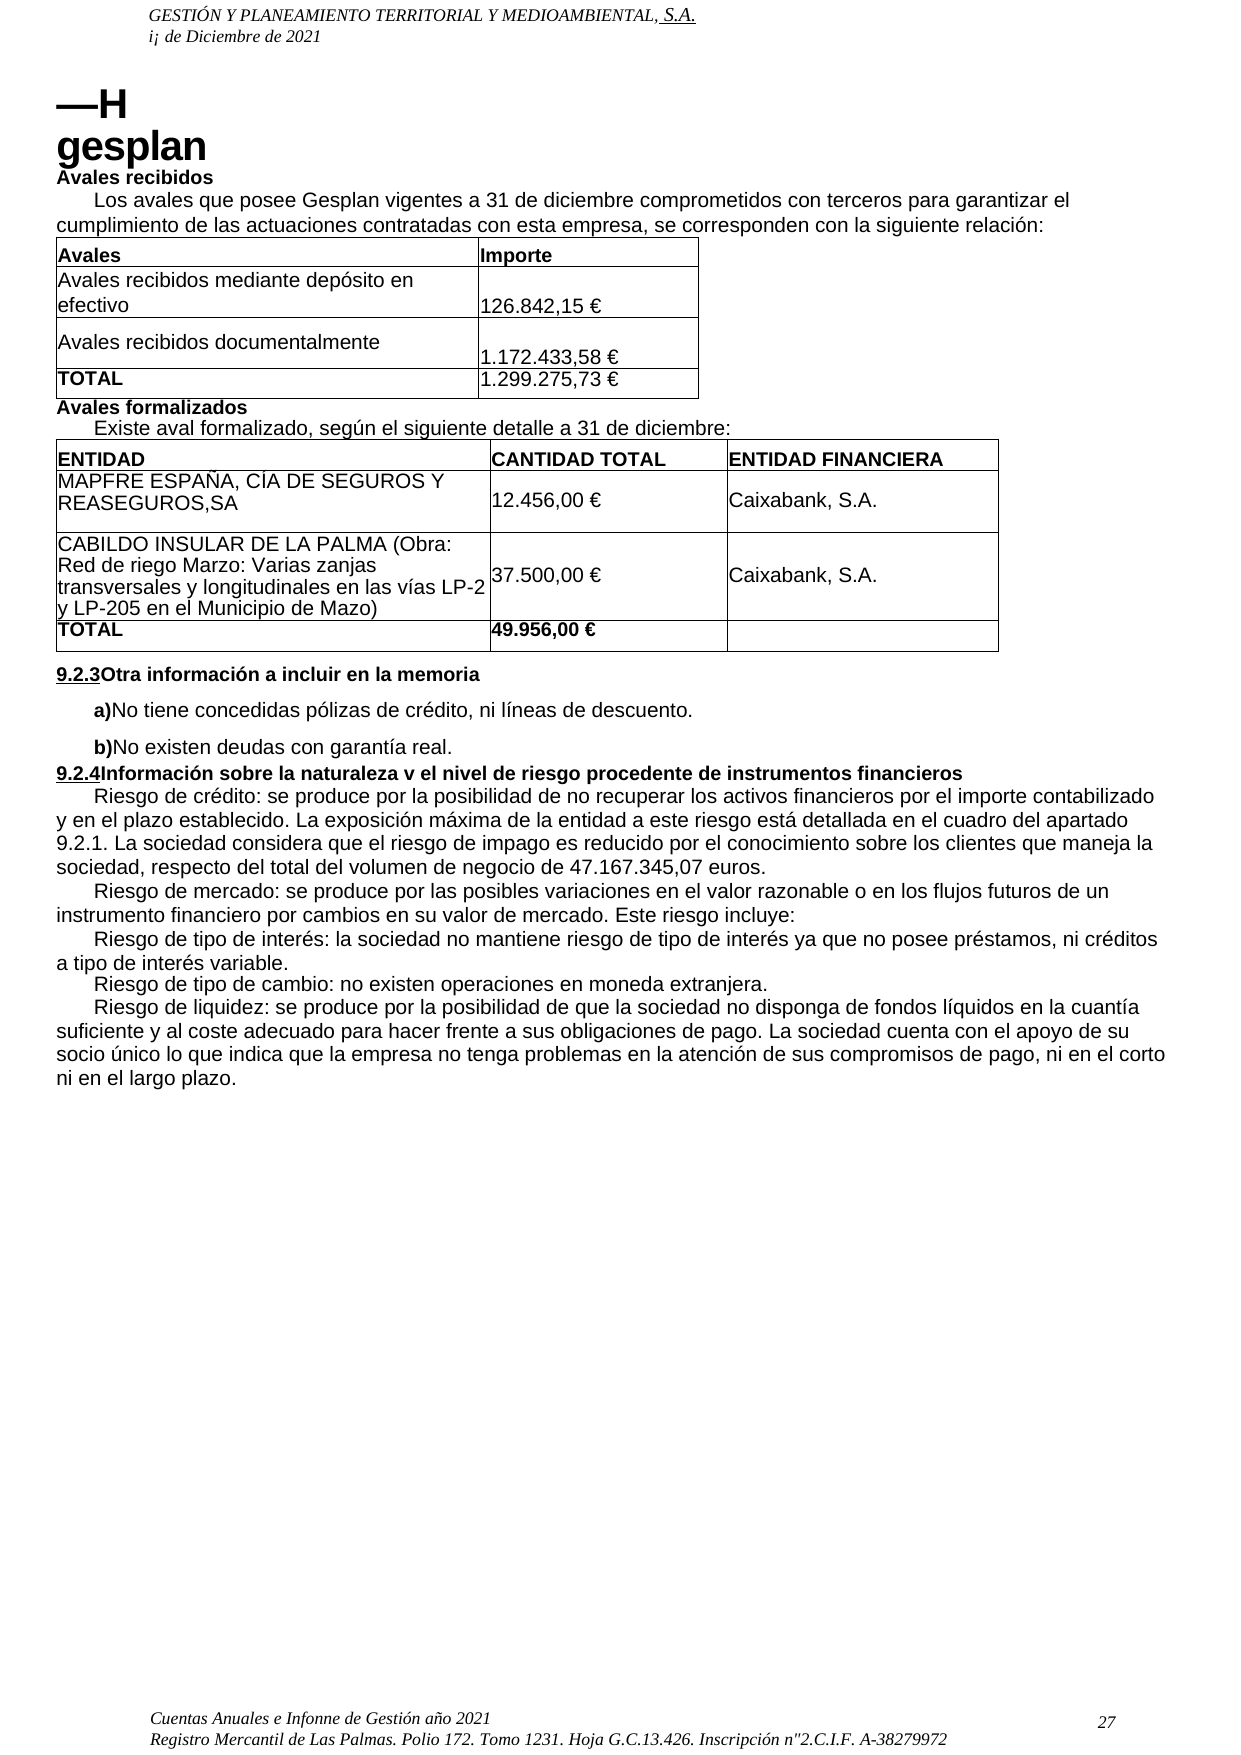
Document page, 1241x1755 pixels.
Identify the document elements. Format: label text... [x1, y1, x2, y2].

text Avales recibidos [56, 168, 1170, 188]
text Riesgo de mercado: se produce por las posibles variaciones en el valor razonable o en los flujos futuros de un instrumento financiero por cambios en su valor de mercado. Este riesgo incluye: [56, 879, 1170, 927]
text Riesgo de tipo de interés: la sociedad no mantiene riesgo de tipo de interés ya que no posee préstamos, ni créditos a tipo de interés variable. [56, 927, 1170, 975]
text Existe aval formalizado, según el siguiente detalle a 31 de diciembre: [56, 418, 1170, 439]
text gesplan [56, 127, 1170, 168]
table_cell Caixabank, S.A. [728, 533, 998, 620]
list No tiene concedidas pólizas de crédito, ni líneas de descuento. [56, 688, 1170, 725]
table_header Avales [57, 238, 478, 246]
table_cell TOTAL [57, 389, 478, 398]
text Riesgo de liquidez: se produce por la posibilidad de que la sociedad no disponga de fondos líquidos en la cuantía suficiente y al coste adecuado para hacer frente a sus obligaciones de pago. La sociedad cuenta con el apoyo de su socio único lo que indica que la empresa no tenga problemas en la atención de sus compromisos de pago, ni en el corto ni en el largo plazo. [56, 996, 1170, 1090]
table_cell 12.456,00 € [491, 471, 727, 532]
text Los avales que posee Gesplan vigentes a 31 de diciembre comprometidos con terceros para garantizar el cumplimiento de las actuaciones contratadas con esta empresa, se corresponden con la siguiente relación: [56, 188, 1170, 237]
table_cell Caixabank, S.A. [728, 471, 998, 532]
table_cell MAPFRE ESPAÑA, CÍA DE SEGUROS Y REASEGUROS,SA [57, 471, 490, 532]
table_cell Avales recibidos documentalmente [57, 354, 478, 368]
text Avales formalizados [56, 399, 1170, 418]
table_header CANTIDAD TOTAL [491, 440, 727, 470]
list Otra información a incluir en la memoria [56, 652, 1170, 688]
table_cell 37.500,00 € [491, 533, 727, 620]
list Información sobre la naturaleza v el nivel de riesgo procedente de instrumentos financieros [56, 761, 1170, 785]
list No existen deudas con garantía real. [56, 725, 1170, 761]
table_cell 126.842,15 € [479, 267, 698, 317]
table_header ENTIDAD [57, 440, 490, 470]
table_cell Avales recibidos documentalmente [57, 318, 478, 333]
table_header Importe [479, 238, 698, 266]
text Riesgo de crédito: se produce por la posibilidad de no recuperar los activos financieros por el importe contabilizado y en el plazo establecido. La exposición máxima de la entidad a este riesgo está detallada en el cuadro del apartado 9.2.1. La sociedad considera que el riesgo de impago es reducido por el conocimiento sobre los clientes que maneja la sociedad, respecto del total del volumen de negocio de 47.167.345,07 euros. [56, 785, 1170, 879]
table_cell 1.172.433,58 € [479, 318, 698, 368]
table_cell 1.299.275,73 € [479, 369, 698, 398]
text Riesgo de tipo de cambio: no existen operaciones en moneda extranjera. [56, 975, 1170, 996]
table_cell TOTAL [57, 621, 490, 651]
table_cell 49.956,00 € [491, 621, 727, 651]
table_header ENTIDAD FINANCIERA [728, 440, 998, 470]
table_cell [728, 621, 998, 651]
text —H [56, 85, 1170, 127]
